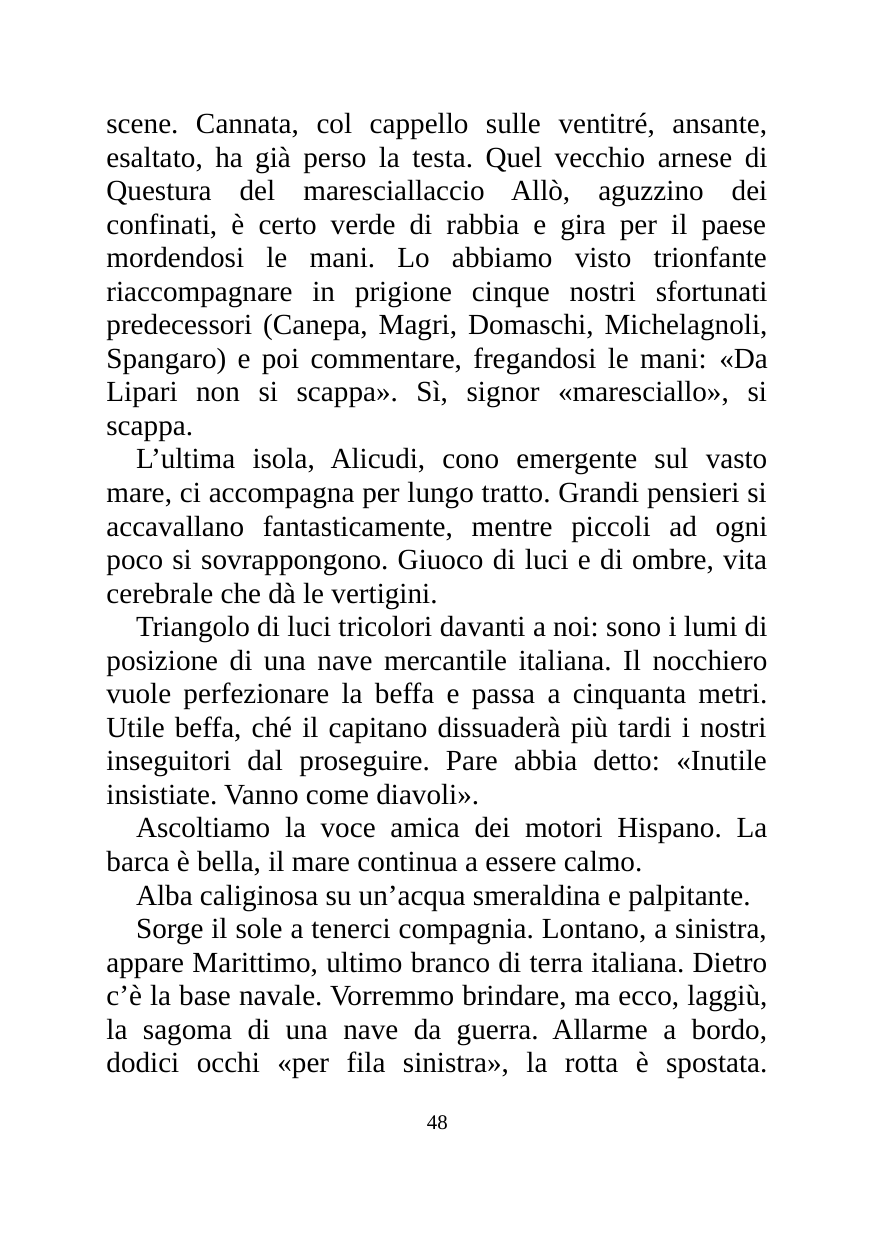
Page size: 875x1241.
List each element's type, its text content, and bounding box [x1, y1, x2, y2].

text Sorge il sole a tenerci compagnia. Lontano, a sinistra, appare Marittimo, ultimo branco di terra italiana. Dietro c’è la base navale. Vorremmo brindare, ma ecco, laggiù, la sagoma di una nave da guerra. Allarme a bordo, dodici occhi «per fila sinistra», la rotta è spostata. [106, 911, 768, 1079]
text L’ultima isola, Alicudi, cono emergente sul vasto mare, ci accompagna per lungo tratto. Grandi pensieri si accavallano fantasticamente, mentre piccoli ad ogni poco si sovrappongono. Giuoco di luci e di ombre, vita cerebrale che dà le vertigini. [106, 442, 768, 609]
text Alba caliginosa su un’acqua smeraldina e palpitante. [106, 878, 768, 911]
text Ascoltiamo la voce amica dei motori Hispano. La barca è bella, il mare continua a essere calmo. [106, 811, 768, 878]
text scene. Cannata, col cappello sulle ventitré, ansante, esaltato, ha già perso la testa. Quel vecchio arnese di Questura del maresciallaccio Allò, aguzzino dei confinati, è certo verde di rabbia e gira per il paese mordendosi le mani. Lo abbiamo visto trionfante riaccompagnare in prigione cinque nostri sfortunati predecessori (Canepa, Magri, Domaschi, Michelagnoli, Spangaro) e poi commentare, fregandosi le mani: «Da Lipari non si scappa». Sì, signor «maresciallo», si scappa. [106, 106, 768, 442]
text Triangolo di luci tricolori davanti a noi: sono i lumi di posizione di una nave mercantile italiana. Il nocchiero vuole perfezionare la beffa e passa a cinquanta metri. Utile beffa, ché il capitano dissuaderà più tardi i nostri inseguitori dal proseguire. Pare abbia detto: «Inutile insistiate. Vanno come diavoli». [106, 609, 768, 811]
